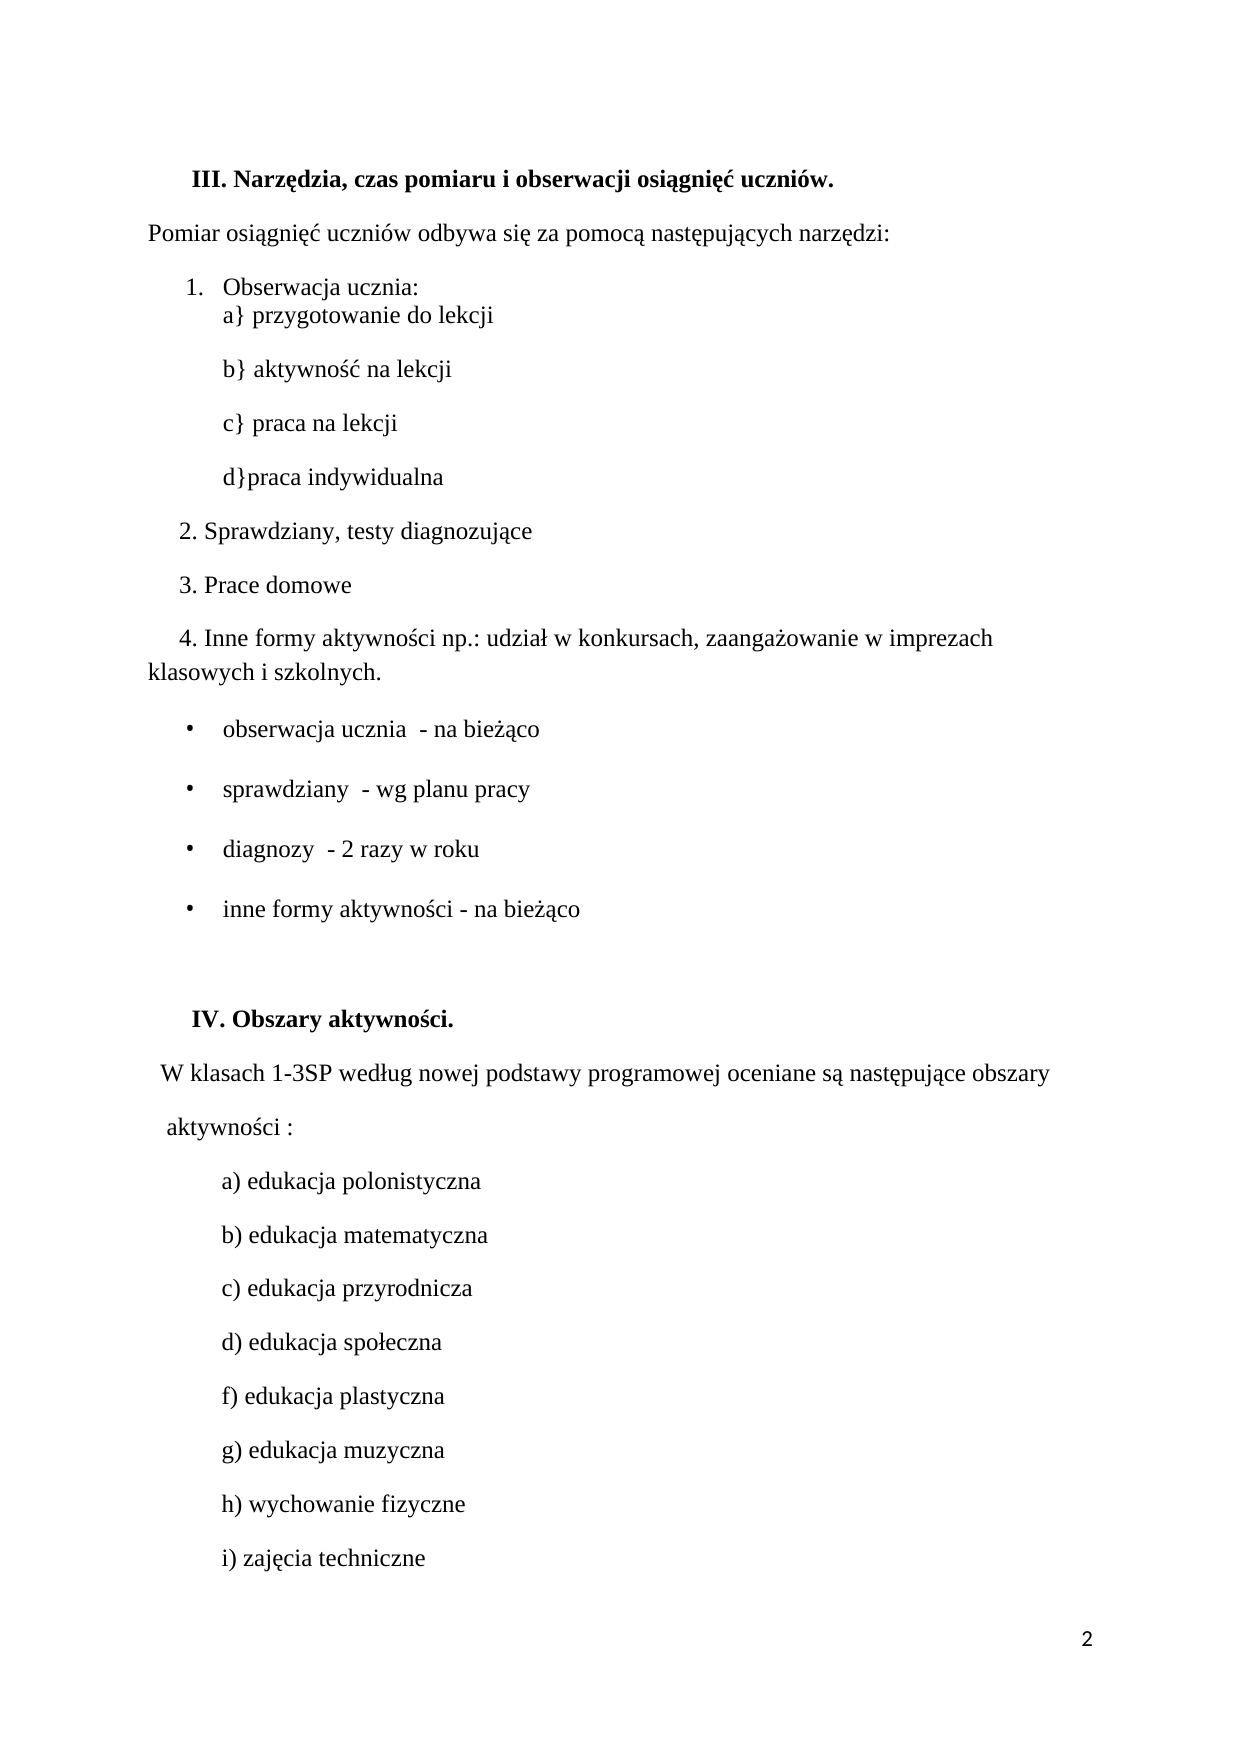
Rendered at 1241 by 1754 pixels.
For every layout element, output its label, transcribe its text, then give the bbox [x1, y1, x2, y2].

text 2. Sprawdziany, testy diagnozujące [148, 516, 1093, 544]
text c) edukacja przyrodnicza [221, 1273, 1093, 1302]
text f) edukacja plastyczna [221, 1381, 1093, 1410]
text a} przygotowanie do lekcji [223, 300, 1093, 329]
list diagnozy - 2 razy w roku [185, 830, 1093, 864]
text W klasach 1-3SP według nowej podstawy programowej oceniane są następujące obszary [148, 1058, 1093, 1087]
text h) wychowanie fizyczne [221, 1489, 1093, 1518]
text a) edukacja polonistyczna [221, 1166, 1093, 1194]
text c} praca na lekcji [223, 408, 1093, 437]
text b} aktywność na lekcji [223, 354, 1093, 383]
text d}praca indywidualna [223, 462, 1093, 491]
list sprawdziany - wg planu pracy [185, 770, 1093, 804]
text d) edukacja społeczna [221, 1327, 1093, 1356]
text Pomiar osiągnięć uczniów odbywa się za pomocą następujących narzędzi: [148, 218, 1093, 247]
list inne formy aktywności - na bieżąco [185, 890, 1093, 924]
text b) edukacja matematyczna [221, 1220, 1093, 1248]
text III. Narzędzia, czas pomiaru i obserwacji osiągnięć uczniów. [148, 164, 1093, 193]
text i) zajęcia techniczne [221, 1543, 1093, 1572]
text 4. Inne formy aktywności np.: udział w konkursach, zaangażowanie w imprezach klasowych i szkolnych. [148, 623, 1093, 685]
list Obserwacja ucznia: [185, 272, 1093, 300]
text IV. Obszary aktywności. [148, 1004, 1093, 1033]
text g) edukacja muzyczna [221, 1435, 1093, 1464]
text 3. Prace domowe [148, 570, 1093, 598]
list obserwacja ucznia - na bieżąco [185, 710, 1093, 744]
text aktywności : [148, 1112, 1093, 1141]
